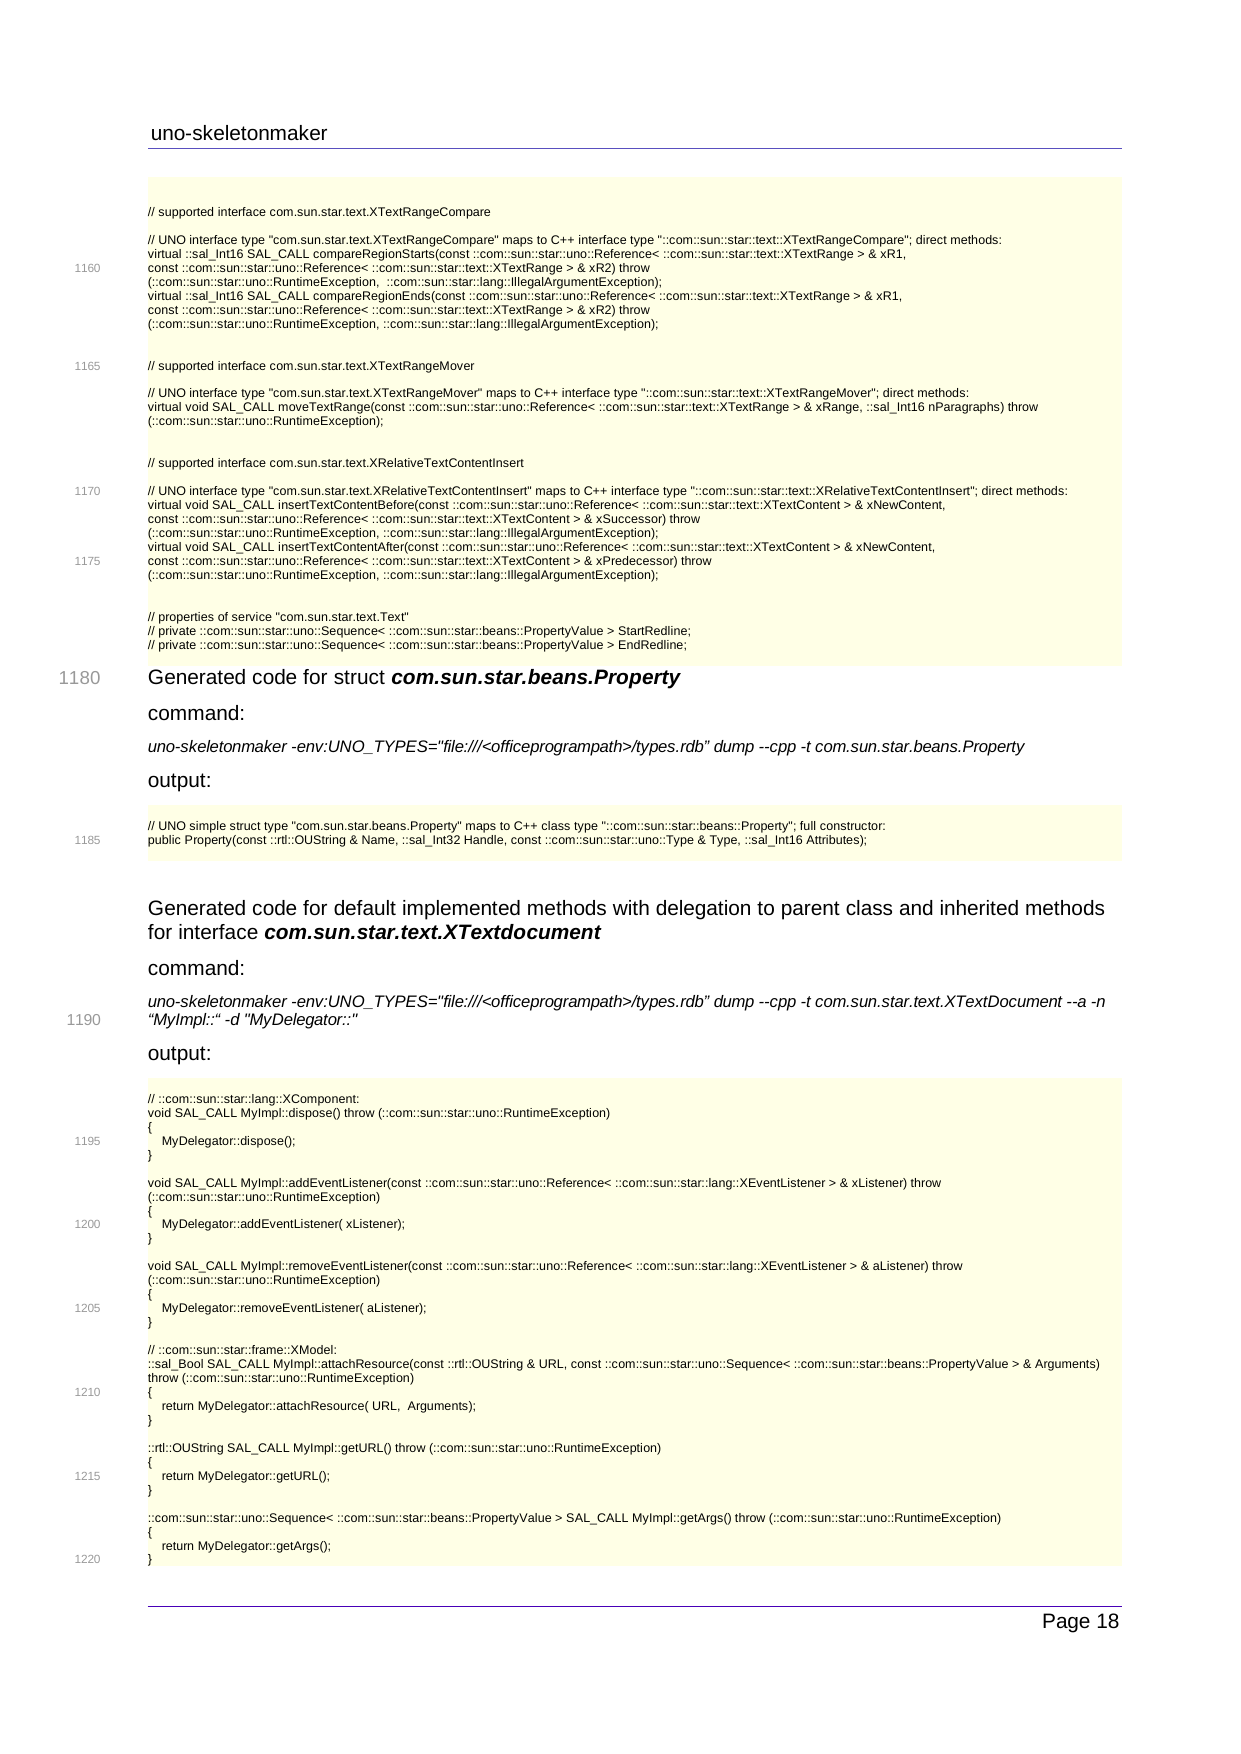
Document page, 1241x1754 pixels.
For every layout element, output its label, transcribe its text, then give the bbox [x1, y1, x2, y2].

text ::sal_Bool SAL_CALL MyImpl::attachResource(const ::rtl::OUString & URL, const ::com::sun::star::uno::Sequence< ::com::sun::star::beans::PropertyValue > & Arguments) throw (::com::sun::star::uno::RuntimeException) [148, 1357, 1122, 1385]
text { [148, 1455, 1122, 1469]
text ::rtl::OUString SAL_CALL MyImpl::getURL() throw (::com::sun::star::uno::RuntimeException) [148, 1441, 1122, 1455]
text } [148, 1231, 1122, 1245]
text return MyDelegator::getURL(); [148, 1469, 1122, 1483]
text uno-skeletonmaker -env:UNO_TYPES="file:///<officeprogrampath>/types.rdb” dump --cpp -t com.sun.star.text.XTextDocument --a -n “MyImpl::“ -d "MyDelegator::" [148, 992, 1122, 1029]
text Generated code for struct com.sun.star.beans.Property [148, 666, 1122, 689]
text output: [148, 769, 1122, 792]
text command: [148, 956, 1122, 980]
text { [148, 1203, 1122, 1217]
text output: [148, 1042, 1122, 1065]
text command: [148, 702, 1122, 725]
text uno-skeletonmaker -env:UNO_TYPES="file:///<officeprogrampath>/types.rdb” dump --cpp -t com.sun.star.beans.Property [148, 738, 1122, 756]
text } [148, 1148, 1122, 1162]
text // UNO interface type "com.sun.star.text.XRelativeTextContentInsert" maps to C++ interface type "::com::sun::star::text::XRelativeTextContentInsert"; direct methods: [148, 484, 1122, 498]
text return MyDelegator::getArgs(); [148, 1538, 1122, 1552]
text // supported interface com.sun.star.text.XTextRangeCompare [148, 205, 1122, 219]
text { [148, 1287, 1122, 1301]
text MyDelegator::dispose(); [148, 1134, 1122, 1148]
text virtual ::sal_Int16 SAL_CALL compareRegionEnds(const ::com::sun::star::uno::Reference< ::com::sun::star::text::XTextRange > & xR1, const ::com::sun::star::uno::Reference< ::com::sun::star::text::XTextRange > & xR2) throw (::com::sun::star::uno::RuntimeException, ::com::sun::star::lang::IllegalArgumentException); [148, 289, 1122, 331]
text Generated code for default implemented methods with delegation to parent class and inherited methods for interface com.sun.star.text.XTextdocument [148, 897, 1122, 944]
text void SAL_CALL MyImpl::addEventListener(const ::com::sun::star::uno::Reference< ::com::sun::star::lang::XEventListener > & xListener) throw (::com::sun::star::uno::RuntimeException) [148, 1176, 1122, 1203]
text virtual void SAL_CALL insertTextContentBefore(const ::com::sun::star::uno::Reference< ::com::sun::star::text::XTextContent > & xNewContent, const ::com::sun::star::uno::Reference< ::com::sun::star::text::XTextContent > & xSuccessor) throw (::com::sun::star::uno::RuntimeException, ::com::sun::star::lang::IllegalArgumentException); [148, 498, 1122, 540]
text } [148, 1552, 1122, 1566]
text { [148, 1524, 1122, 1538]
text MyDelegator::removeEventListener( aListener); [148, 1301, 1122, 1315]
text ::com::sun::star::uno::Sequence< ::com::sun::star::beans::PropertyValue > SAL_CALL MyImpl::getArgs() throw (::com::sun::star::uno::RuntimeException) [148, 1511, 1122, 1524]
text public Property(const ::rtl::OUString & Name, ::sal_Int32 Handle, const ::com::sun::star::uno::Type & Type, ::sal_Int16 Attributes); [148, 833, 1122, 847]
text // ::com::sun::star::frame::XModel: [148, 1343, 1122, 1357]
text // supported interface com.sun.star.text.XTextRangeMover [148, 358, 1122, 372]
text { [148, 1120, 1122, 1134]
text virtual ::sal_Int16 SAL_CALL compareRegionStarts(const ::com::sun::star::uno::Reference< ::com::sun::star::text::XTextRange > & xR1, const ::com::sun::star::uno::Reference< ::com::sun::star::text::XTextRange > & xR2) throw (::com::sun::star::uno::RuntimeException, ::com::sun::star::lang::IllegalArgumentException); [148, 247, 1122, 289]
text // UNO interface type "com.sun.star.text.XTextRangeCompare" maps to C++ interface type "::com::sun::star::text::XTextRangeCompare"; direct methods: [148, 233, 1122, 247]
text void SAL_CALL MyImpl::removeEventListener(const ::com::sun::star::uno::Reference< ::com::sun::star::lang::XEventListener > & aListener) throw (::com::sun::star::uno::RuntimeException) [148, 1259, 1122, 1287]
text // properties of service "com.sun.star.text.Text" [148, 610, 1122, 624]
text // private ::com::sun::star::uno::Sequence< ::com::sun::star::beans::PropertyValue > StartRedline; [148, 624, 1122, 638]
text // supported interface com.sun.star.text.XRelativeTextContentInsert [148, 456, 1122, 470]
text void SAL_CALL MyImpl::dispose() throw (::com::sun::star::uno::RuntimeException) [148, 1106, 1122, 1120]
text MyDelegator::addEventListener( xListener); [148, 1217, 1122, 1231]
text // UNO simple struct type "com.sun.star.beans.Property" maps to C++ class type "::com::sun::star::beans::Property"; full constructor: [148, 819, 1122, 833]
text return MyDelegator::attachResource( URL, Arguments); [148, 1399, 1122, 1413]
text } [148, 1483, 1122, 1497]
text virtual void SAL_CALL moveTextRange(const ::com::sun::star::uno::Reference< ::com::sun::star::text::XTextRange > & xRange, ::sal_Int16 nParagraphs) throw (::com::sun::star::uno::RuntimeException); [148, 400, 1122, 428]
text // UNO interface type "com.sun.star.text.XTextRangeMover" maps to C++ interface type "::com::sun::star::text::XTextRangeMover"; direct methods: [148, 386, 1122, 400]
text // private ::com::sun::star::uno::Sequence< ::com::sun::star::beans::PropertyValue > EndRedline; [148, 638, 1122, 652]
text } [148, 1315, 1122, 1329]
text { [148, 1385, 1122, 1399]
text } [148, 1413, 1122, 1427]
text // ::com::sun::star::lang::XComponent: [148, 1092, 1122, 1106]
text virtual void SAL_CALL insertTextContentAfter(const ::com::sun::star::uno::Reference< ::com::sun::star::text::XTextContent > & xNewContent, const ::com::sun::star::uno::Reference< ::com::sun::star::text::XTextContent > & xPredecessor) throw (::com::sun::star::uno::RuntimeException, ::com::sun::star::lang::IllegalArgumentException); [148, 540, 1122, 582]
